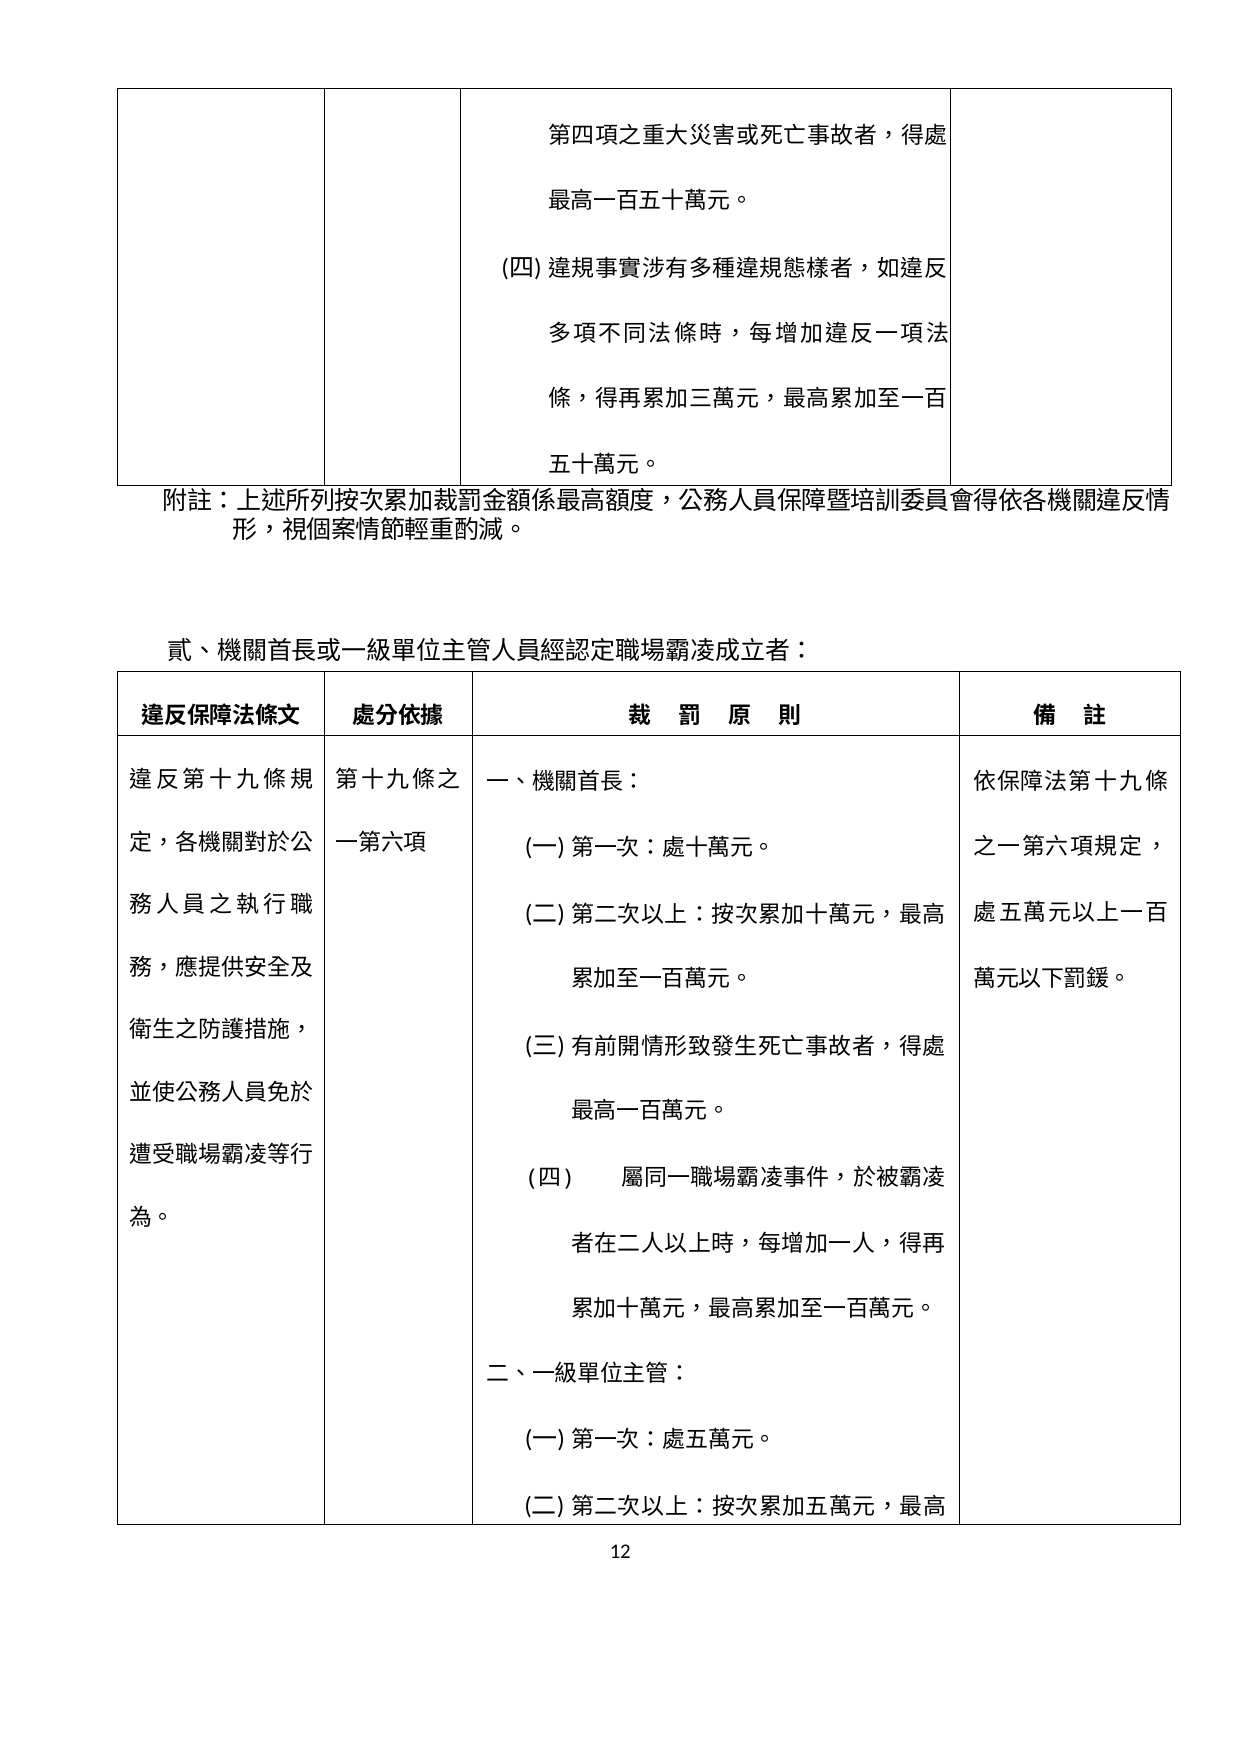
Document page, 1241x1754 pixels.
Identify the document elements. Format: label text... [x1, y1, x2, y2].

table_cell [951, 89, 1171, 485]
table_cell 第十九條之一第六項 [325, 736, 472, 1524]
table_header 裁 罰 原 則 [473, 672, 959, 735]
table_cell [118, 89, 324, 485]
table_cell [325, 89, 460, 485]
table_header 違反保障法條文 [118, 672, 324, 735]
table_cell 一、機關首長： 第一次：處十萬元。 第二次以上：按次累加十萬元，最高累加至一百萬元。 有前開情形致發生死亡事故者，得處最高一百萬元。 屬同一職場霸凌事件，於被霸凌者在二人以上時，每增加一人，得再累加十萬元，最高累加至一百萬元。 二、一級單位主管： 第一次：處五萬元。 第二次以上：按次累加五萬元，最高累加至一百萬元。 有前開情形致發生死亡事故者，得處最高一百萬元。 屬同一職場霸凌事件，於被霸凌者在二人以上時，每增加一人，得再累加五萬元，最高累加至一百萬元。 [473, 736, 959, 1524]
table_cell 違反第十九條規定，各機關對於公務人員之執行職務，應提供安全及衛生之防護措施，並使公務人員免於遭受職場霸凌等行為。 [118, 736, 324, 1524]
table_header 處分依據 [325, 672, 472, 735]
table_cell 一、甲類： 第一次：處六萬元。 第二次以上：按次累加六萬元，最高累加至一百五十萬元。 有前開情形致發生保障法第十九條之一第四項之重大災害或死亡事故者，得處最高一百五十萬元。 違規事實涉有多種違規態樣者，如違反多項不同法條時，每增加違反一項法條，得再累加六萬元，最高累加至一百五十萬元。 二、乙類： 第一次：處三萬元。 第二次以上：按次累加三萬元，最高累加至一百五十萬元。 有前開情形致發生保障法第十九條之一第四項之重大災害或死亡事故者，得處最高一百五十萬元。 違規事實涉有多種違規態樣者，如違反多項不同法條時，每增加違反一項法條，得再累加三萬元，最高累加至一百五十萬元。 [461, 89, 950, 485]
text 貳、機關首長或一級單位主管人員經認定職場霸凌成立者： [167, 607, 1122, 669]
text 附註：上述所列按次累加裁罰金額係最高額度，公務人員保障暨培訓委員會得依各機關違反情形，視個案情節輕重酌減。 [162, 486, 1181, 544]
table_cell 依保障法第十九條之一第六項規定，處五萬元以上一百萬元以下罰鍰。 [960, 736, 1180, 1524]
table_header 備 註 [960, 672, 1180, 735]
